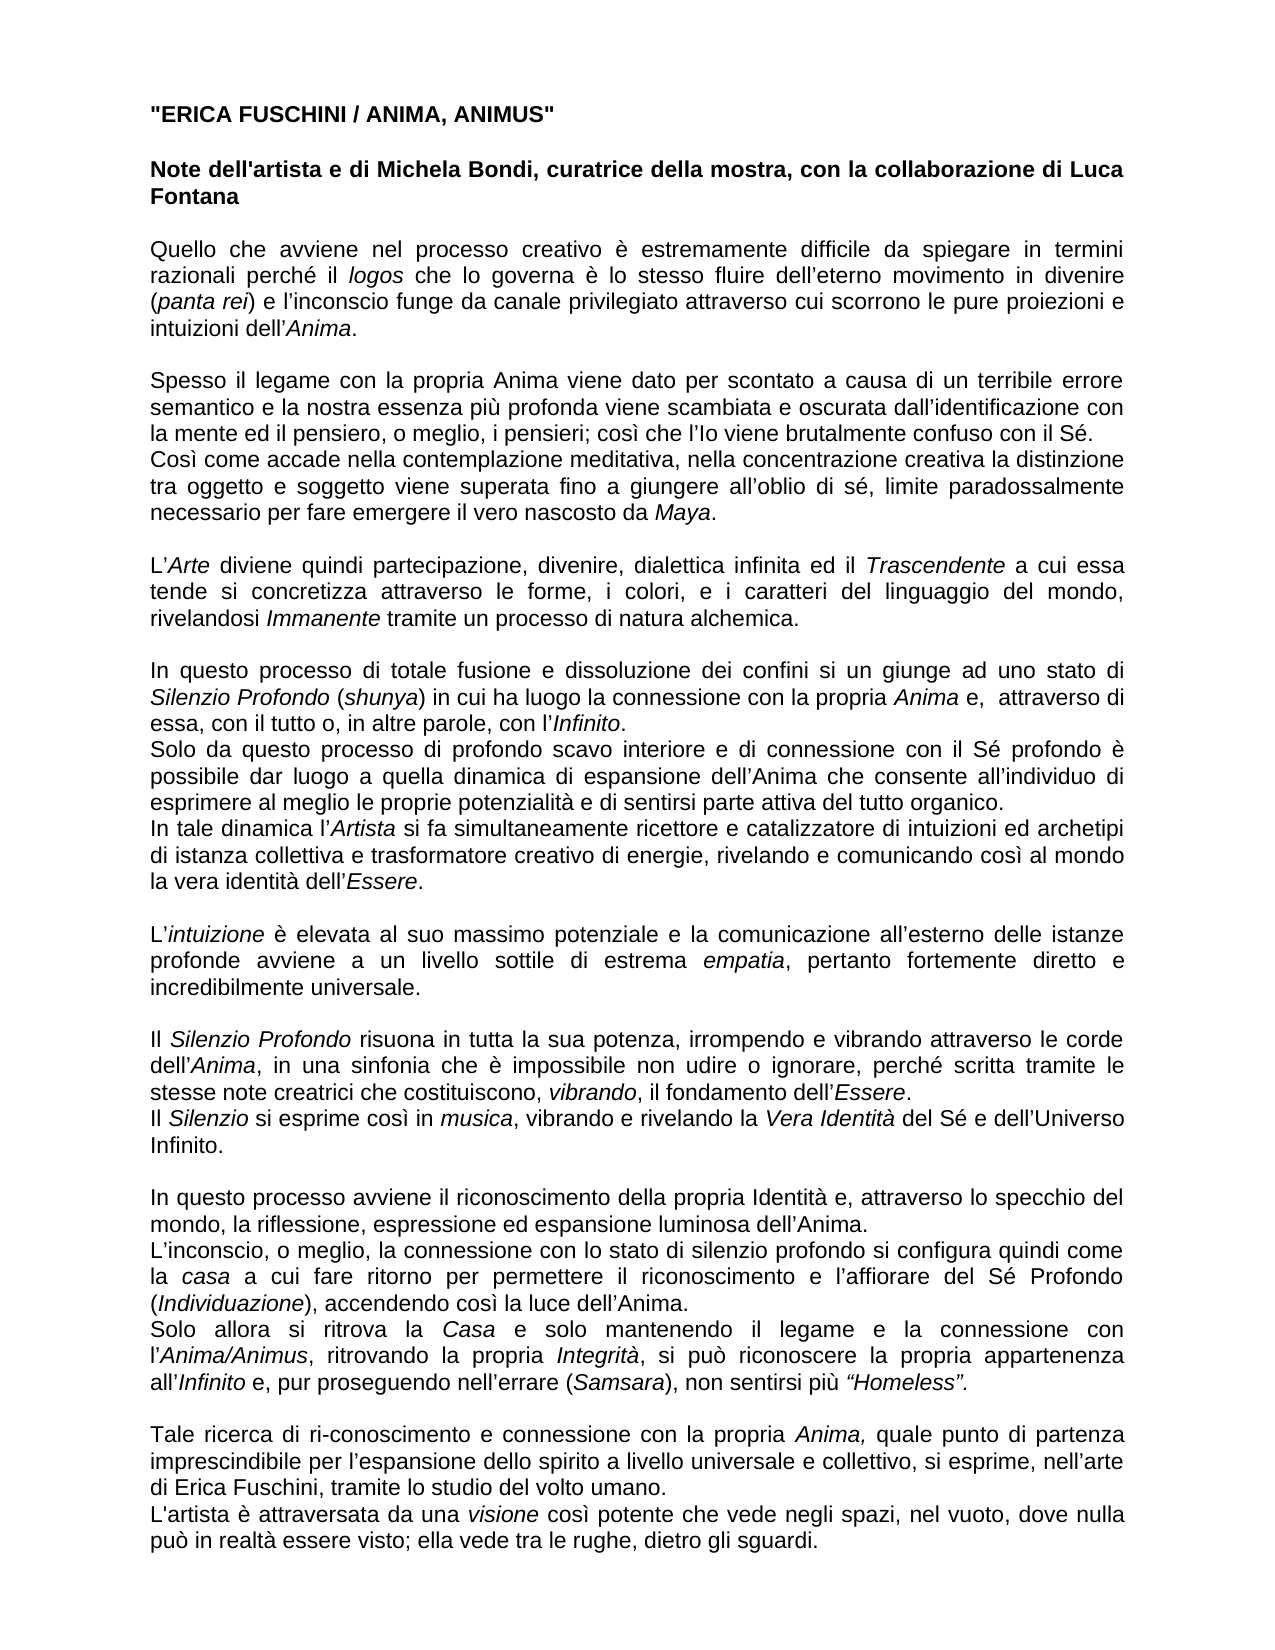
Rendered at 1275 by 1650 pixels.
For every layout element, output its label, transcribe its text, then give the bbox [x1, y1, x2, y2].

text Il Silenzio Profondo risuona in tutta la sua potenza, irrompendo e vibrando attraverso le corde dell’Anima, in una sinfonia che è impossibile non udire o ignorare, perché scritta tramite le stesse note creatrici che costituiscono, vibrando, il fondamento dell’Essere. [150, 1026, 1125, 1105]
text Tale ricerca di ri-conoscimento e connessione con la propria Anima, quale punto di partenza imprescindibile per l’espansione dello spirito a livello universale e collettivo, si esprime, nell’arte di Erica Fuschini, tramite lo studio del volto umano. [150, 1421, 1125, 1501]
text Il Silenzio si esprime così in musica, vibrando e rivelando la Vera Identità del Sé e dell’Universo Infinito. [150, 1105, 1125, 1158]
text Solo allora si ritrova la Casa e solo mantenendo il legame e la connessione con l’Anima/Animus, ritrovando la propria Integrità, si può riconoscere la propria appartenenza all’Infinito e, pur proseguendo nell’errare (Samsara), non sentirsi più “Homeless”. [150, 1316, 1125, 1395]
text In questo processo avviene il riconoscimento della propria Identità e, attraverso lo specchio del mondo, la riflessione, espressione ed espansione luminosa dell’Anima. [150, 1184, 1125, 1237]
text Quello che avviene nel processo creativo è estremamente difficile da spiegare in termini razionali perché il logos che lo governa è lo stesso fluire dell’eterno movimento in divenire (panta rei) e l’inconscio funge da canale privilegiato attraverso cui scorrono le pure proiezioni e intuizioni dell’Anima. [150, 236, 1125, 341]
text "ERICA FUSCHINI / ANIMA, ANIMUS" [150, 101, 1125, 128]
text L'artista è attraversata da una visione così potente che vede negli spazi, nel vuoto, dove nulla può in realtà essere visto; ella vede tra le rughe, dietro gli sguardi. [150, 1501, 1125, 1553]
text Così come accade nella contemplazione meditativa, nella concentrazione creativa la distinzione tra oggetto e soggetto viene superata fino a giungere all’oblio di sé, limite paradossalmente necessario per fare emergere il vero nascosto da Maya. [150, 446, 1125, 525]
text In questo processo di totale fusione e dissoluzione dei confini si un giunge ad uno stato di Silenzio Profondo (shunya) in cui ha luogo la connessione con la propria Anima e, attraverso di essa, con il tutto o, in altre parole, con l’Infinito. [150, 657, 1125, 736]
text L’intuizione è elevata al suo massimo potenziale e la comunicazione all’esterno delle istanze profonde avviene a un livello sottile di estrema empatia, pertanto fortemente diretto e incredibilmente universale. [150, 921, 1125, 1000]
text Spesso il legame con la propria Anima viene dato per scontato a causa di un terribile errore semantico e la nostra essenza più profonda viene scambiata e oscurata dall’identificazione con la mente ed il pensiero, o meglio, i pensieri; così che l’Io viene brutalmente confuso con il Sé. [150, 367, 1125, 446]
text L’Arte diviene quindi partecipazione, divenire, dialettica infinita ed il Trascendente a cui essa tende si concretizza attraverso le forme, i colori, e i caratteri del linguaggio del mondo, rivelandosi Immanente tramite un processo di natura alchemica. [150, 552, 1125, 631]
text In tale dinamica l’Artista si fa simultaneamente ricettore e catalizzatore di intuizioni ed archetipi di istanza collettiva e trasformatore creativo di energie, rivelando e comunicando così al mondo la vera identità dell’Essere. [150, 815, 1125, 894]
text Note dell'artista e di Michela Bondi, curatrice della mostra, con la collaborazione di Luca Fontana [150, 156, 1125, 209]
text L’inconscio, o meglio, la connessione con lo stato di silenzio profondo si configura quindi come la casa a cui fare ritorno per permettere il riconoscimento e l’affiorare del Sé Profondo (Individuazione), accendendo così la luce dell’Anima. [150, 1237, 1125, 1316]
text Solo da questo processo di profondo scavo interiore e di connessione con il Sé profondo è possibile dar luogo a quella dinamica di espansione dell’Anima che consente all’individuo di esprimere al meglio le proprie potenzialità e di sentirsi parte attiva del tutto organico. [150, 736, 1125, 815]
